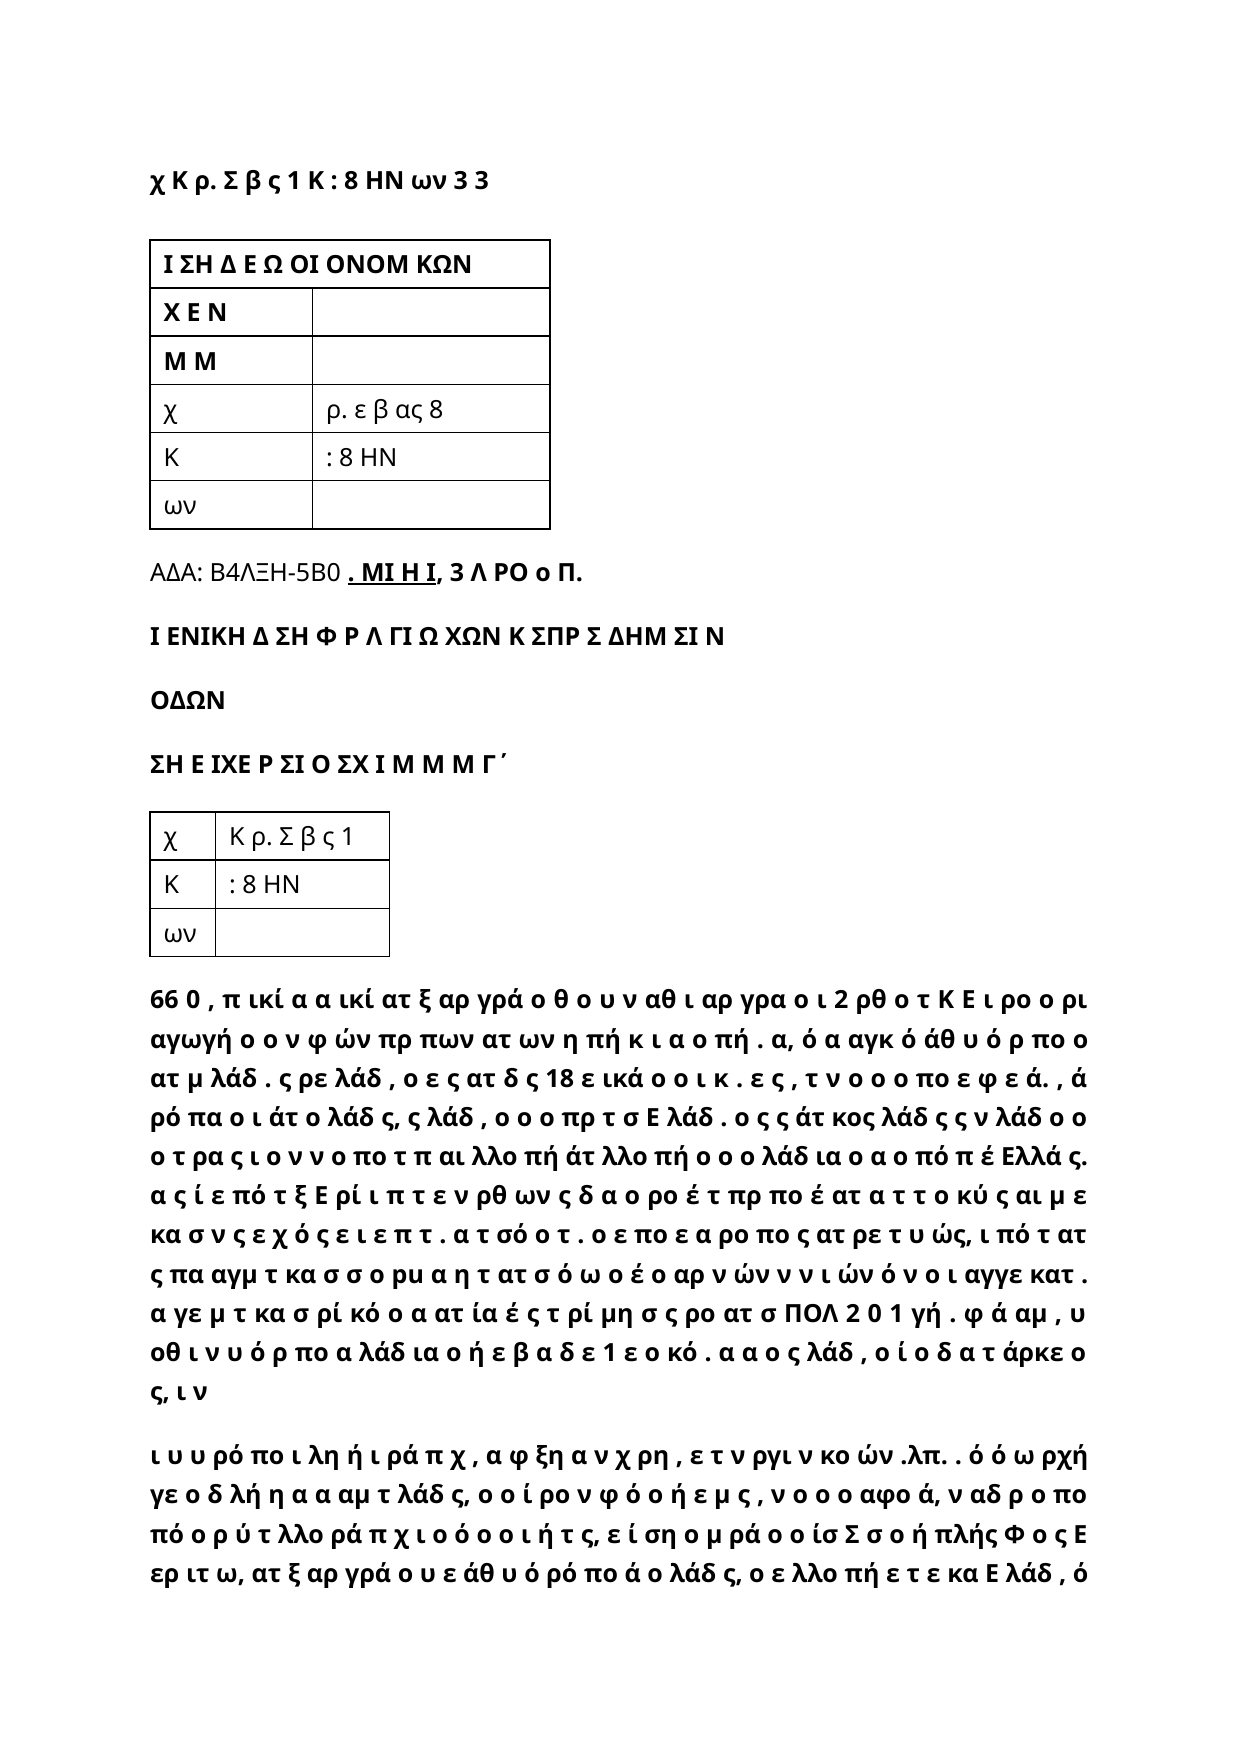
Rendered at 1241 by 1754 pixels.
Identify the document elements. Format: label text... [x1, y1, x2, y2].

table_cell [313, 481, 549, 528]
text Ι ΕΝΙΚΗ Δ ΣΗ Φ Ρ Λ ΓΙ Ω ΧΩΝ Κ ΣΠΡ Σ ΔΗΜ ΣΙ Ν [150, 619, 1090, 653]
table_header χ [151, 813, 215, 859]
table_header Κ ρ. Σ β ς 1 [216, 813, 389, 859]
table_cell [216, 909, 389, 956]
text 66 0 , π ικί α α ικί ατ ξ αρ γρά ο θ ο υ ν αθ ι αρ γρα ο ι 2 ρθ ο τ Κ Ε ι ρο ο ρι αγωγή ο ο ν φ ών πρ πων ατ ων η πή κ ι α ο πή . α, ό α αγκ ό άθ υ ό ρ πο ο ατ μ λάδ . ς ρε λάδ , ο ε ς ατ δ ς 18 ε ικά ο ο ι κ . ε ς , τ ν ο ο ο πο ε φ ε ά. , ά ρό πα ο ι άτ ο λάδ ς, ς λάδ , ο ο ο πρ τ σ Ε λάδ . ο ς ς άτ κος λάδ ς ς ν λάδ ο ο ο τ ρα ς ι ο ν ν ο πο τ π αι λλο πή άτ λλο πή ο ο ο λάδ ια ο α ο πό π έ Ελλά ς. α ς ί ε πό τ ξ Ε ρί ι π τ ε ν ρθ ων ς δ α ο ρο έ τ πρ πο έ ατ α τ τ ο κύ ς αι μ ε κα σ ν ς ε χ ό ς ε ι ε π τ . α τ σό ο τ . ο ε πο ε α ρο πο ς ατ ρε τ υ ώς, ι πό τ ατ ς πα αγμ τ κα σ σ o pu α η τ ατ σ ό ω ο έ ο αρ ν ών ν ν ι ών ό ν ο ι αγγε κατ . α γε μ τ κα σ ρί κό ο α ατ ία έ ς τ ρί μη σ ς ρο ατ σ ΠΟΛ 2 0 1 γή . φ ά αμ , υ οθ ι ν υ ό ρ πο α λάδ ια ο ή ε β α δ ε 1 ε ο κό . α α ο ς λάδ , ο ί ο δ α τ άρκε ο ς, ι ν [150, 982, 1090, 1408]
table_cell : 8 ΗΝ [313, 433, 549, 480]
table_cell Κ [151, 433, 312, 480]
text ι υ υ ρό πο ι λη ή ι ρά π χ , α φ ξη α ν χ ρη , ε τ ν ργι ν κο ών .λπ. . ό ό ω ρχή γε ο δ λή η α α αμ τ λάδ ς, ο ο ί ρο ν φ ό ο ή ε μ ς , ν ο ο ο αφο ά, ν αδ ρ ο πο πό ο ρ ύ τ λλο ρά π χ ι ο ό ο ο ι ή τ ς, ε ί ση ο μ ρά ο ο ίσ Σ σ ο ή πλής Φ ο ς Ε ερ ιτ ω, ατ ξ αρ γρά ο υ ε άθ υ ό ρό πο ά ο λάδ ς, ο ε λλο πή ε τ ε κα Ε λάδ , ό [150, 1438, 1090, 1589]
table_cell [313, 337, 549, 383]
table_cell χ [151, 385, 312, 432]
text AΔA: Β4ΛΞΗ-5Β0 . ΜΙ Η Ι, 3 Λ ΡΟ ο Π. [150, 554, 1090, 588]
table_cell : 8 ΗΝ [216, 861, 389, 907]
title χ Κ ρ. Σ β ς 1 Κ : 8 ΗΝ ων 3 3 [150, 162, 1090, 197]
table_cell [313, 289, 549, 335]
table_cell Χ Ε Ν [151, 289, 312, 335]
table_header Ι ΣΗ Δ Ε Ω ΟΙ ΟΝΟΜ ΚΩΝ [151, 241, 549, 287]
table_cell ων [151, 481, 312, 528]
table_cell ρ. ε β ας 8 [313, 385, 549, 432]
text ΟΔΩΝ [150, 683, 1090, 717]
table_cell Μ Μ [151, 337, 312, 383]
table_cell Κ [151, 861, 215, 907]
text ΣΗ Ε ΙΧΕ Ρ ΣΙ Ο ΣΧ Ι Μ Μ Μ Γ΄ [150, 747, 1090, 781]
table_cell ων [151, 909, 215, 956]
